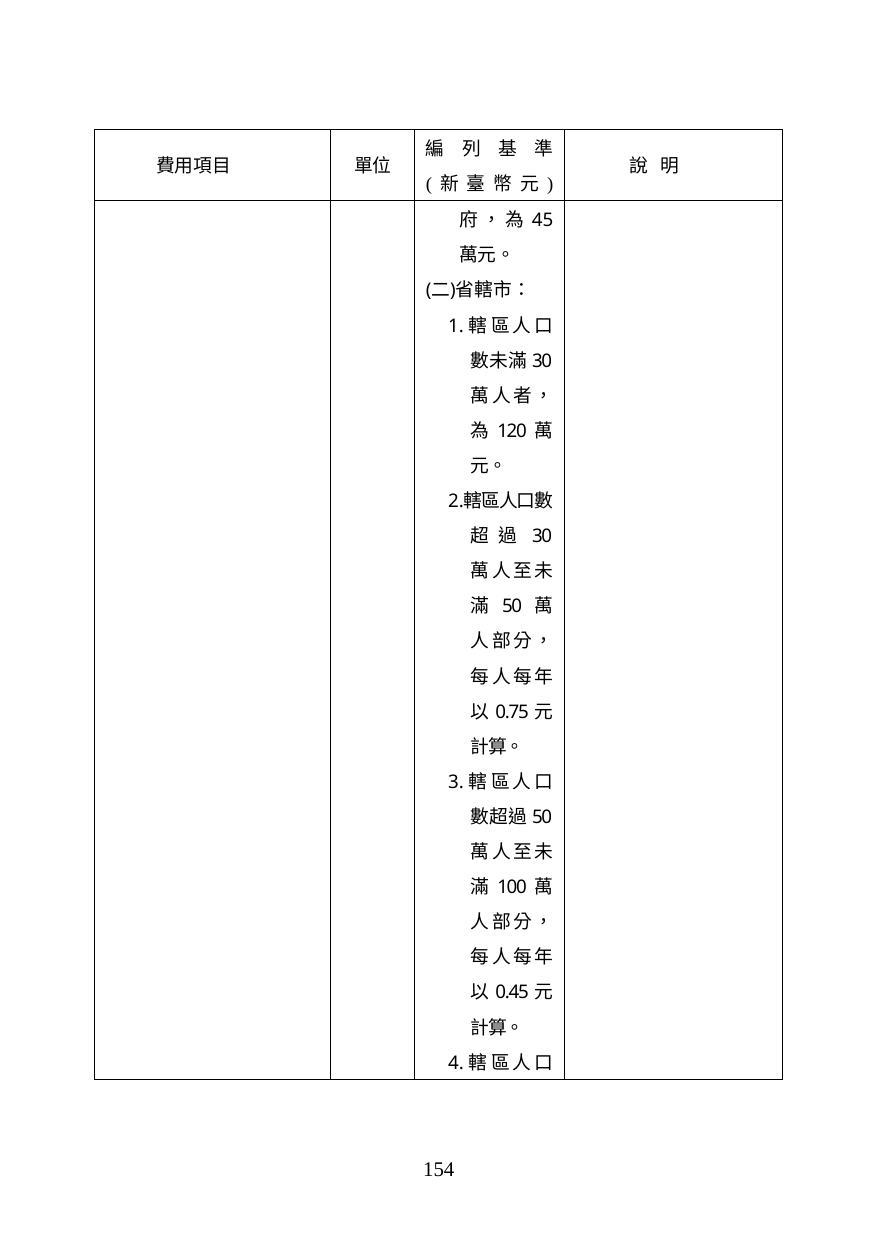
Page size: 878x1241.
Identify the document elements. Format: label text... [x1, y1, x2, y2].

table_cell [331, 201, 414, 1078]
table_header 費用項目 [95, 130, 330, 200]
table_header 說 明 [565, 130, 782, 200]
table_cell 府，為45萬元。 (二)省轄市： 1.轄區人口數未滿30萬人者，為120萬元。 2.轄區人口數超過30萬人至未滿50萬人部分，每人每年以0.75元計算。 3.轄區人口數超過50萬人至未滿100萬人部分，每人每年以0.45元計算。 4.轄區人口 [415, 201, 564, 1078]
table_cell [565, 201, 782, 1078]
table_header 單位 [331, 130, 414, 200]
table_cell [95, 201, 330, 1078]
table_header 編列基準 (新臺幣元) [415, 130, 564, 200]
